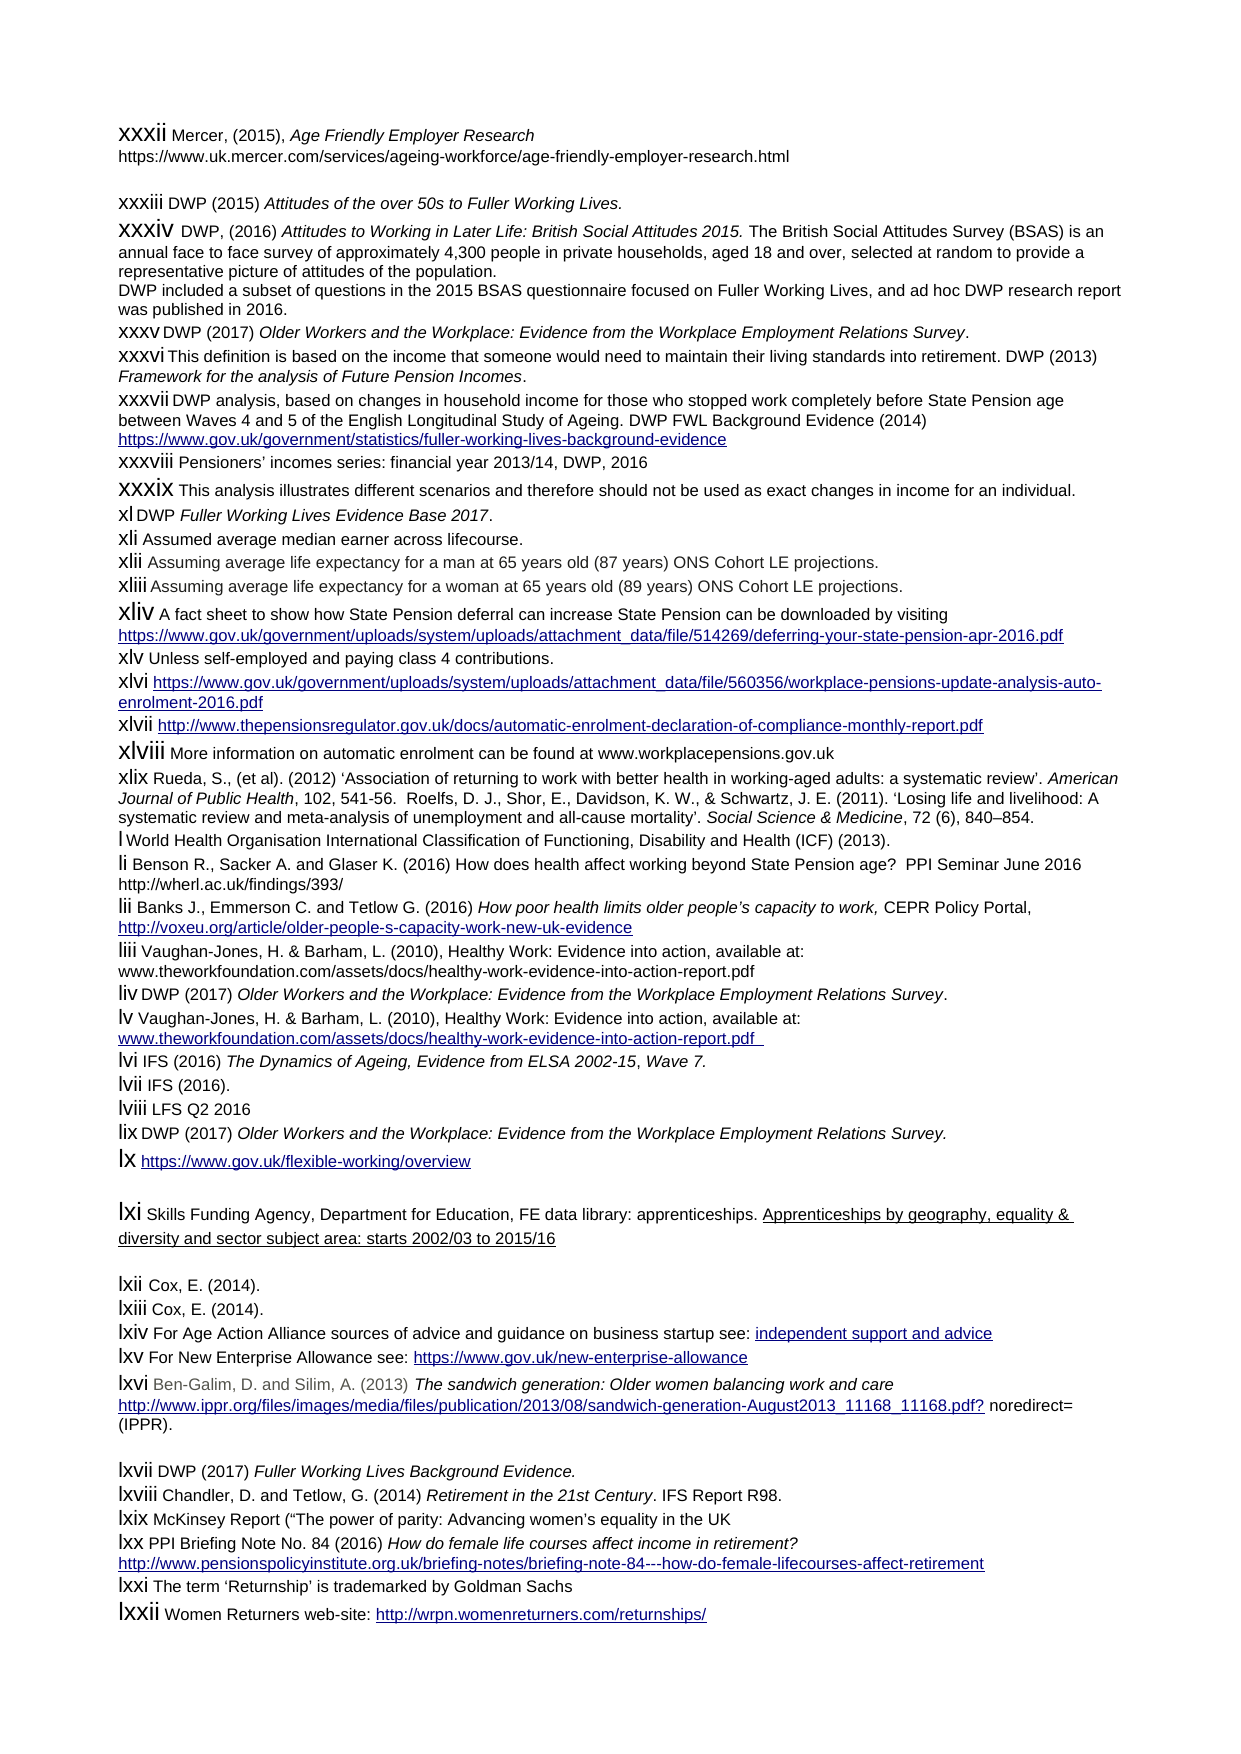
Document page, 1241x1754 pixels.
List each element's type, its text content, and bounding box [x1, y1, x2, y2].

text For New Enterprise Allowance see: https://www.gov.uk/new-enterprise-allowance [118, 1344, 1122, 1368]
text Cox, E. (2014). [118, 1296, 1122, 1320]
text Skills Funding Agency, Department for Education, FE data library: apprenticeships. Apprenticeships by geography, equality & diversity and sector subject area: starts 2002/03 to 2015/16 [118, 1197, 1122, 1248]
text McKinsey Report (“The power of parity: Advancing women’s equality in the UK [118, 1506, 1122, 1530]
text Cox, E. (2014). [118, 1272, 1122, 1296]
text https://www.gov.uk/government/uploads/system/uploads/attachment_data/file/560356/workplace-pensions-update-analysis-auto-enrolment-2016.pdf [118, 669, 1122, 712]
text Benson R., Sacker A. and Glaser K. (2016) How does health affect working beyond State Pension age? PPI Seminar June 2016 http://wherl.ac.uk/findings/393/ [118, 851, 1122, 894]
text DWP analysis, based on changes in household income for those who stopped work completely before State Pension age between Waves 4 and 5 of the English Longitudinal Study of Ageing. DWP FWL Background Evidence (2014) https://www.gov.uk/government/statistics/fuller-working-lives-background-evidence [118, 386, 1122, 449]
text World Health Organisation International Classification of Functioning, Disability and Health (ICF) (2013). [118, 827, 1122, 851]
text Unless self-employed and paying class 4 contributions. [118, 645, 1122, 669]
text DWP (2017) Older Workers and the Workplace: Evidence from the Workplace Employment Relations Survey. [118, 319, 1122, 343]
text Chandler, D. and Tetlow, G. (2014) Retirement in the 21st Century. IFS Report R98. [118, 1482, 1122, 1506]
text https://www.uk.mercer.com/services/ageing-workforce/age-friendly-employer-research.html [118, 147, 1122, 166]
text More information on automatic enrolment can be found at www.workplacepensions.gov.uk [118, 736, 1122, 765]
text Women Returners web-site: http://wrpn.womenreturners.com/returnships/ [118, 1597, 1122, 1626]
text http://www.thepensionsregulator.gov.uk/docs/automatic-enrolment-declaration-of-compliance-monthly-report.pdf [118, 712, 1122, 736]
text Pensioners’ incomes series: financial year 2013/14, DWP, 2016 [118, 449, 1122, 473]
text Ben-Galim, D. and Silim, A. (2013) The sandwich generation: Older women balancing work and care http://www.ippr.org/files/images/media/files/publication/2013/08/sandwich-generation-August2013_11168_11168.pdf? noredirect= (IPPR). [118, 1368, 1122, 1434]
text Mercer, (2015), Age Friendly Employer Research [118, 118, 1122, 147]
text The term ‘Returnship’ is trademarked by Goldman Sachs [118, 1573, 1122, 1597]
text A fact sheet to show how State Pension deferral can increase State Pension can be downloaded by visiting https://www.gov.uk/government/uploads/system/uploads/attachment_data/file/514269/deferring-your-state-pension-apr-2016.pdf [118, 597, 1122, 645]
text Vaughan-Jones, H. & Barham, L. (2010), Healthy Work: Evidence into action, available at: www.theworkfoundation.com/assets/docs/healthy-work-evidence-into-action-report.pdf [118, 1004, 1122, 1048]
text Rueda, S., (et al). (2012) ‘Association of returning to work with better health in working-aged adults: a systematic review’. American Journal of Public Health, 102, 541-56. Roelfs, D. J., Shor, E., Davidson, K. W., & Schwartz, J. E. (2011). ‘Losing life and livelihood: A systematic review and meta-analysis of unemployment and all-cause mortality’. Social Science & Medicine, 72 (6), 840–854. [118, 765, 1122, 827]
text PPI Briefing Note No. 84 (2016) How do female life courses affect income in retirement? http://www.pensionspolicyinstitute.org.uk/briefing-notes/briefing-note-84---how-do-female-lifecourses-affect-retirement [118, 1530, 1122, 1573]
text This definition is based on the income that someone would need to maintain their living standards into retirement. DWP (2013) Framework for the analysis of Future Pension Incomes. [118, 343, 1122, 386]
text For Age Action Alliance sources of advice and guidance on business startup see: independent support and advice [118, 1320, 1122, 1344]
text https://www.gov.uk/flexible-working/overview [118, 1143, 1122, 1172]
text DWP (2017) Older Workers and the Workplace: Evidence from the Workplace Employment Relations Survey. [118, 981, 1122, 1004]
text DWP (2017) Fuller Working Lives Background Evidence. [118, 1458, 1122, 1482]
text Banks J., Emmerson C. and Tetlow G. (2016) How poor health limits older people’s capacity to work, CEPR Policy Portal, http://voxeu.org/article/older-people-s-capacity-work-new-uk-evidence [118, 894, 1122, 937]
text Vaughan-Jones, H. & Barham, L. (2010), Healthy Work: Evidence into action, available at: www.theworkfoundation.com/assets/docs/healthy-work-evidence-into-action-report.pdf [118, 937, 1122, 981]
